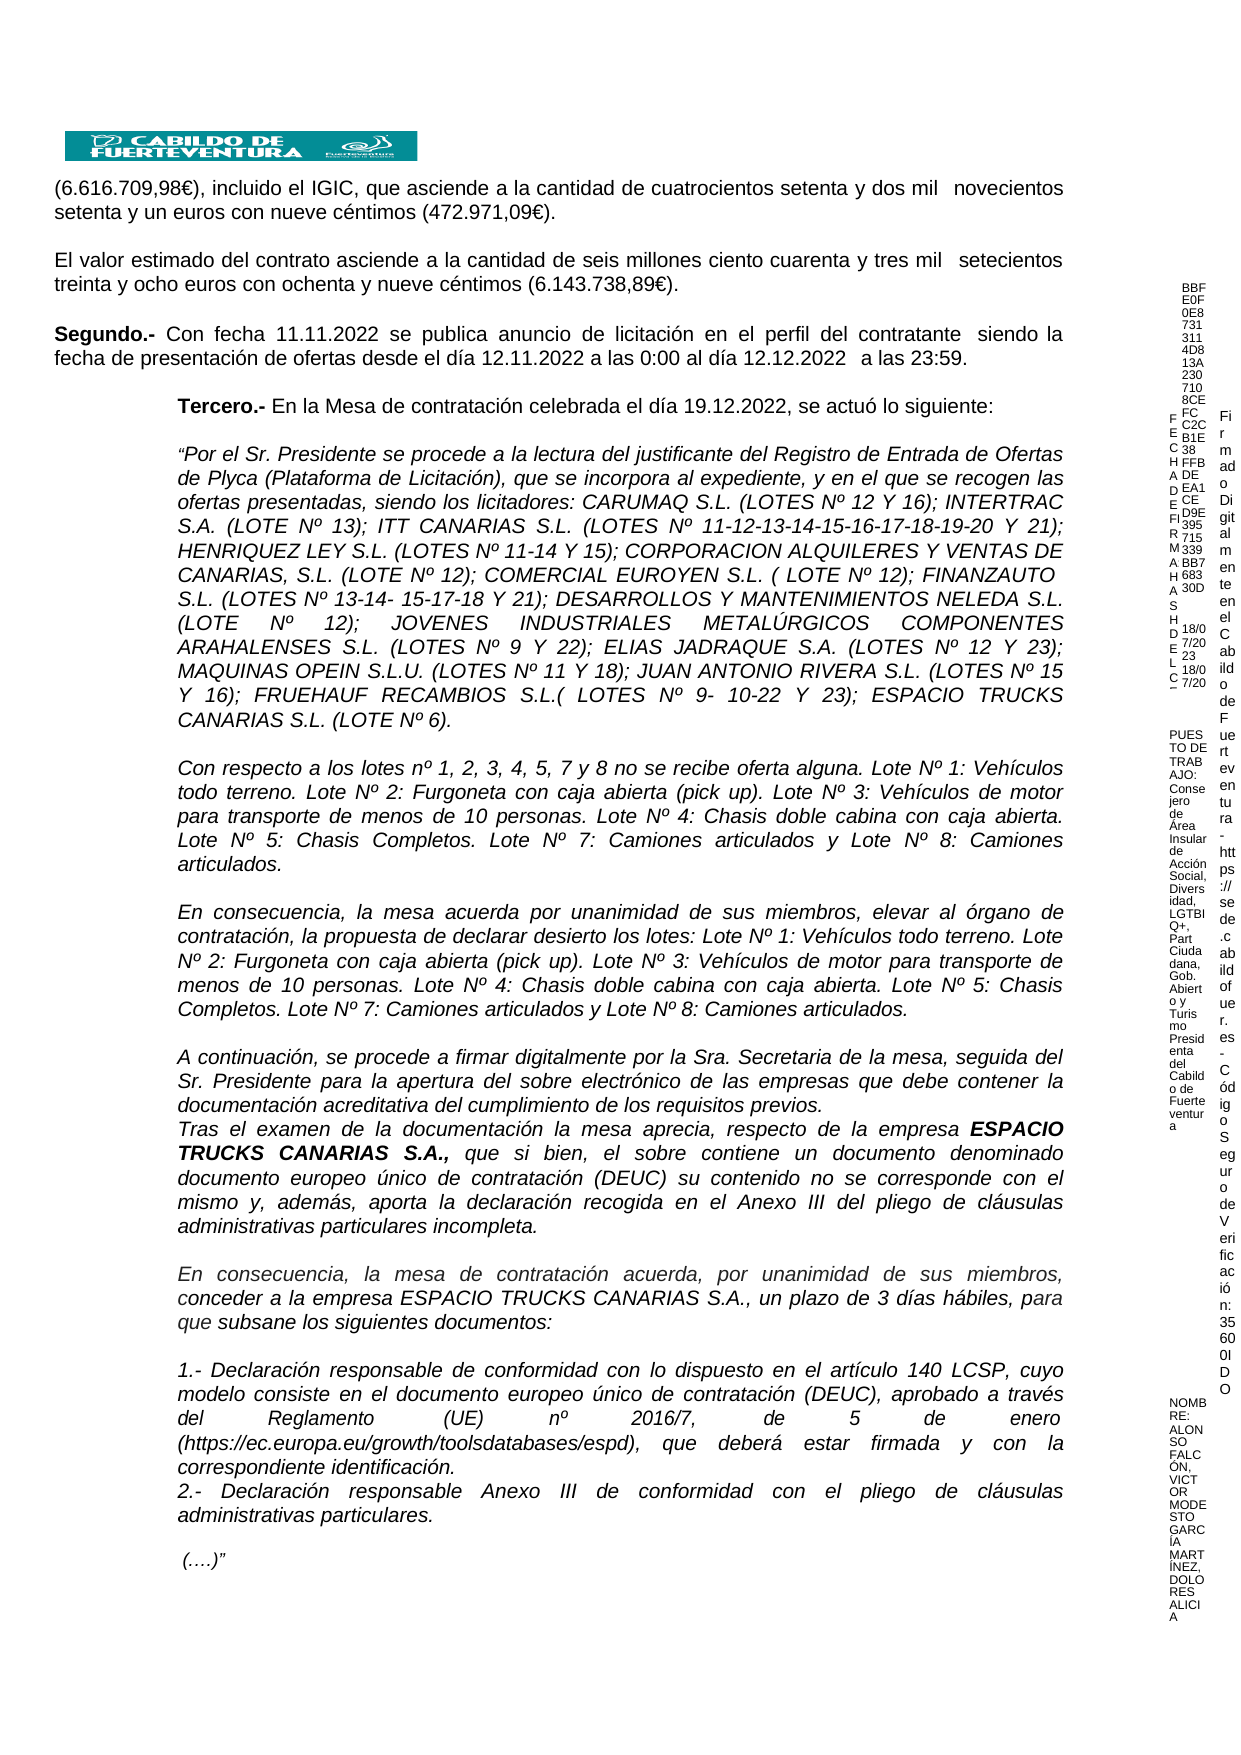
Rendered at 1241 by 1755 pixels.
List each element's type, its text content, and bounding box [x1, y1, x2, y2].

text [1167, 1396, 1209, 1627]
text [1179, 280, 1209, 593]
text NOMBRE: [1169, 1396, 1209, 1423]
text En consecuencia, la mesa acuerda por unanimidad de sus miembros, elevar al órgano de contratación, la propuesta de declarar desierto los lotes: Lote Nº 1: Vehículos todo terreno. Lote Nº 2: Furgoneta con caja abierta (pick up). Lote Nº 3: Vehículos de motor para transporte de menos de 10 personas. Lote Nº 4: Chasis doble cabina con caja abierta. Lote Nº 5: Chasis Completos. Lote Nº 7: Camiones articulados y Lote Nº 8: Camiones articulados. [177, 900, 1064, 1021]
text En consecuencia, la mesa de contratación acuerda, por unanimidad de sus miembros, conceder a la empresa ESPACIO TRUCKS CANARIAS S.A., un plazo de 3 días hábiles, para que subsane los siguientes documentos: [177, 1262, 1064, 1334]
text El valor estimado del contrato asciende a la cantidad de seis millones ciento cuarenta y tres mil setecientos treinta y ocho euros con ochenta y nueve céntimos (6.143.738,89€). [54, 248, 1064, 296]
text (.…)” [182, 1548, 1167, 1570]
text S.L. (LOTES Nº 13-14- 15-17-18 Y 21); DESARROLLOS Y MANTENIMIENTOS NELEDA S.L. (LOTE Nº 12); JOVENES INDUSTRIALES METALÚRGICOS COMPONENTES ARAHALENSES S.L. (LOTES Nº 9 Y 22); ELIAS JADRAQUE S.A. (LOTES Nº 12 Y 23); MAQUINAS OPEIN S.L.U. (LOTES Nº 11 Y 18); JUAN ANTONIO RIVERA S.L. (LOTES Nº 15 Y 16); FRUEHAUF RECAMBIOS S.L.( LOTES Nº 9- 10-22 Y 23); ESPACIO TRUCKS CANARIAS S.L. (LOTE Nº 6). [177, 587, 1064, 731]
text (6.616.709,98€), incluido el IGIC, que asciende a la cantidad de cuatrocientos setenta y dos mil novecientos setenta y un euros con nueve céntimos (472.971,09€). [54, 176, 1064, 224]
text [1209, 394, 1241, 1397]
text Tercero.- En la Mesa de contratación celebrada el día 19.12.2022, se actuó lo siguiente: [177, 394, 1179, 688]
text 2.- Declaración responsable Anexo III de conformidad con el pliego de cláusulas administrativas particulares. [177, 1478, 1064, 1527]
text “Por el Sr. Presidente se procede a la lectura del justificante del Registro de Entrada de Ofertas de Plyca (Plataforma de Licitación), que se incorpora al expediente, y en el que se recogen las ofertas presentadas, siendo los licitadores: CARUMAQ S.L. (LOTES Nº 12 Y 16); INTERTRAC S.A. (LOTE Nº 13); ITT CANARIAS S.L. (LOTES Nº 11-12-13-14-15-16-17-18-19-20 Y 21); HENRIQUEZ LEY S.L. (LOTES Nº 11-14 Y 15); CORPORACION ALQUILERES Y VENTAS DE CANARIAS, S.L. (LOTE Nº 12); COMERCIAL EUROYEN S.L. ( LOTE Nº 12); FINANZAUTO [177, 442, 1064, 587]
text [1209, 1548, 1241, 1570]
text 18/07/2023 [1182, 663, 1209, 689]
text Segundo.- Con fecha 11.11.2022 se publica anuncio de licitación en el perfil del contratante siendo la fecha de presentación de ofertas desde el día 12.11.2022 a las 0:00 al día 12.12.2022 a las 23:59. [54, 322, 1064, 370]
text [1167, 728, 1209, 1329]
text A continuación, se procede a firmar digitalmente por la Sra. Secretaria de la mesa, seguida del Sr. Presidente para la apertura del sobre electrónico de las empresas que debe contener la documentación acreditativa del cumplimiento de los requisitos previos. [177, 1045, 1064, 1117]
text Tras el examen de la documentación la mesa aprecia, respecto de la empresa ESPACIO TRUCKS CANARIAS S.A., que si bien, el sobre contiene un documento denominado documento europeo único de contratación (DEUC) su contenido no se corresponde con el mismo y, además, aporta la declaración recogida en el Anexo III del pliego de cláusulas administrativas particulares incompleta. [177, 1117, 1064, 1238]
text Con respecto a los lotes nº 1, 2, 3, 4, 5, 7 y 8 no se recibe oferta alguna. Lote Nº 1: Vehículos todo terreno. Lote Nº 2: Furgoneta con caja abierta (pick up). Lote Nº 3: Vehículos de motor para transporte de menos de 10 personas. Lote Nº 4: Chasis doble cabina con caja abierta. Lote Nº 5: Chasis Completos. Lote Nº 7: Camiones articulados y Lote Nº 8: Camiones articulados. [177, 755, 1064, 876]
text BBFE0F0E87313114D813A2307108CEFCC2CB1E38 FFBDEEA1CED9E395715339BB768330D3CC2EDAE0 [1182, 282, 1207, 593]
text FECHA DE FIRMA: HASH DEL CERTIFICADO: [1169, 412, 1184, 688]
picture [65, 131, 418, 161]
text Consejero de Área Insular de Acción Social, Diversidad, LGTBIQ+, Part Ciudadana, Gob. Abierto y Turismo Presidenta del Cabildo de Fuerteventura [1169, 783, 1207, 1133]
text PUESTO DE TRABAJO: [1169, 729, 1209, 782]
text 1.- Declaración responsable de conformidad con lo dispuesto en el artículo 140 LCSP, cuyo modelo consiste en el documento europeo único de contratación (DEUC), aprobado a través del Reglamento (UE) nº 2016/7, de 5 de enero (https://ec.europa.eu/growth/toolsdatabases/espd), que deberá estar firmada y con la correspondiente identificación. [177, 1358, 1064, 1478]
text ALONSO FALCÓN, VICTOR MODESTO GARCÍA MARTÍNEZ, DOLORES ALICIA [1169, 1424, 1207, 1624]
text 18/07/2023 [1182, 623, 1209, 663]
text Firmado Digitalmente en el Cabildo de Fuerteventura - https://sede.cabildofuer.es - Código Seguro de Verificación: 35600IDOC215F31BC12DA091459F [1219, 408, 1236, 1397]
